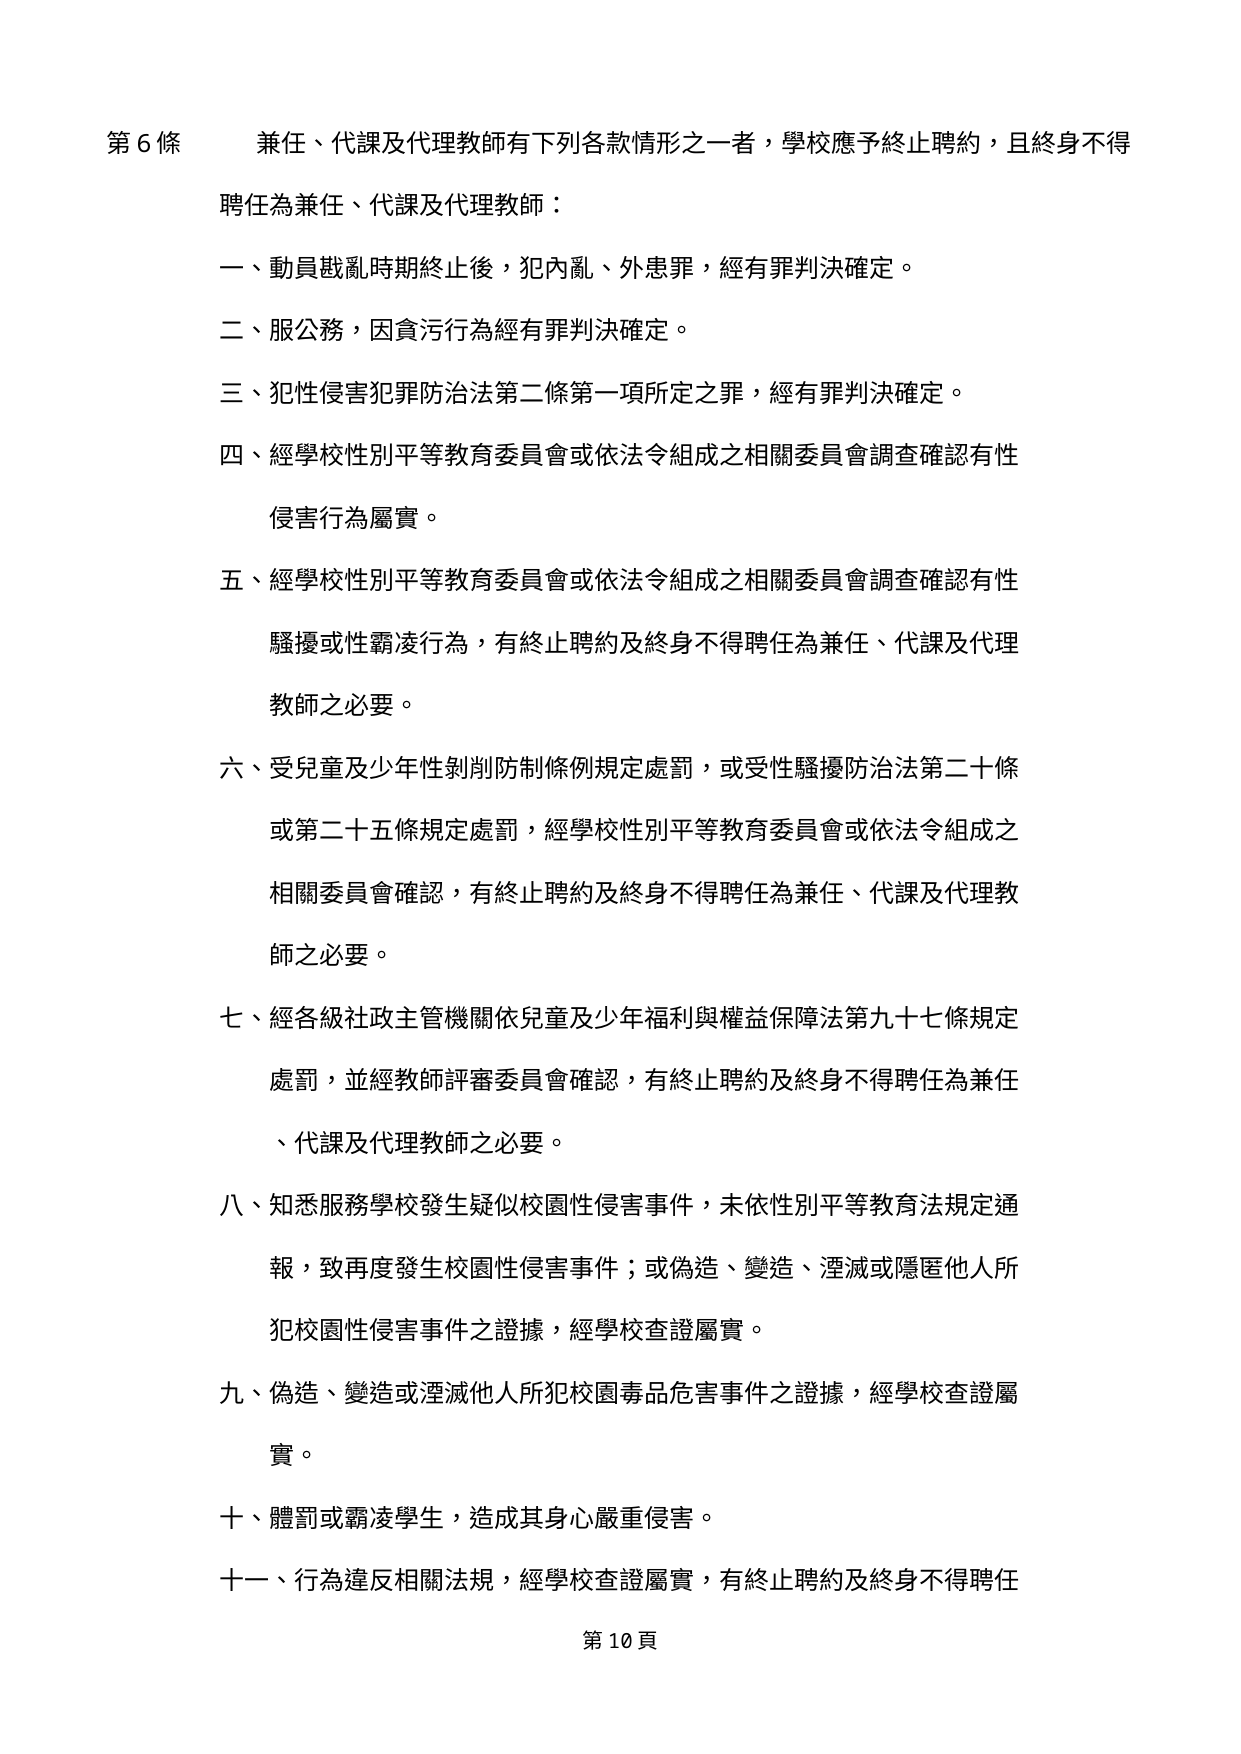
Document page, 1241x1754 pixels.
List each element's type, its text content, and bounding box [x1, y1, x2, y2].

text 第6條 兼任、代課及代理教師有下列各款情形之一者，學校應予終止聘約，且終身不得聘任為兼任、代課及代理教師： 一、動員戡亂時期終止後，犯內亂、外患罪，經有罪判決確定。 二、服公務，因貪污行為經有罪判決確定。 三、犯性侵害犯罪防治法第二條第一項所定之罪，經有罪判決確定。 四、經學校性別平等教育委員會或依法令組成之相關委員會調查確認有性 侵害行為屬實。 五、經學校性別平等教育委員會或依法令組成之相關委員會調查確認有性 騷擾或性霸凌行為，有終止聘約及終身不得聘任為兼任、代課及代理 教師之必要。 六、受兒童及少年性剝削防制條例規定處罰，或受性騷擾防治法第二十條 或第二十五條規定處罰，經學校性別平等教育委員會或依法令組成之 相關委員會確認，有終止聘約及終身不得聘任為兼任、代課及代理教 師之必要。 七、經各級社政主管機關依兒童及少年福利與權益保障法第九十七條規定 處罰，並經教師評審委員會確認，有終止聘約及終身不得聘任為兼任 、代課及代理教師之必要。 八、知悉服務學校發生疑似校園性侵害事件，未依性別平等教育法規定通 報，致再度發生校園性侵害事件；或偽造、變造、湮滅或隱匿他人所 犯校園性侵害事件之證據，經學校查證屬實。 九、偽造、變造或湮滅他人所犯校園毒品危害事件之證據，經學校查證屬 實。 十、體罰或霸凌學生，造成其身心嚴重侵害。 十一、行為違反相關法規，經學校查證屬實，有終止聘約及終身不得聘任 為兼任、代課及代理教師之必要。 兼任、代課及代理教師聘期在三個月以上，有前項第一款至第三款規定情形之一者，免經教師評審委員會審議，並免報主管機關核准，予以終止聘約；有前項第四款至第六款規定情形之一者，免經教師評審委員會審議，由學校逕報主管機關核准後，予以終止聘約。 兼任、代課及代理教師聘期在三個月以上，有第一項第七款或第十款規定情形之一者，應經教師評審委員會委員三分之二以上出席及出席委員二分之一以上之審議通過，並報主管機關核准後，予以終止聘約；有第一項第八款、第九款或第十一款規定情形之一者，應經教師評審委員會委員三分之二以上出席及出席委員三分之二以上之審議通過，並報主管機關核准後，予以終止聘約。 兼任、代課及代理教師聘期未滿三個月，有第一項各款規定情形之一者，免經教師評審委員會審議，並免報主管機關核准，予以終止聘約。 [106, 100, 1134, 1600]
